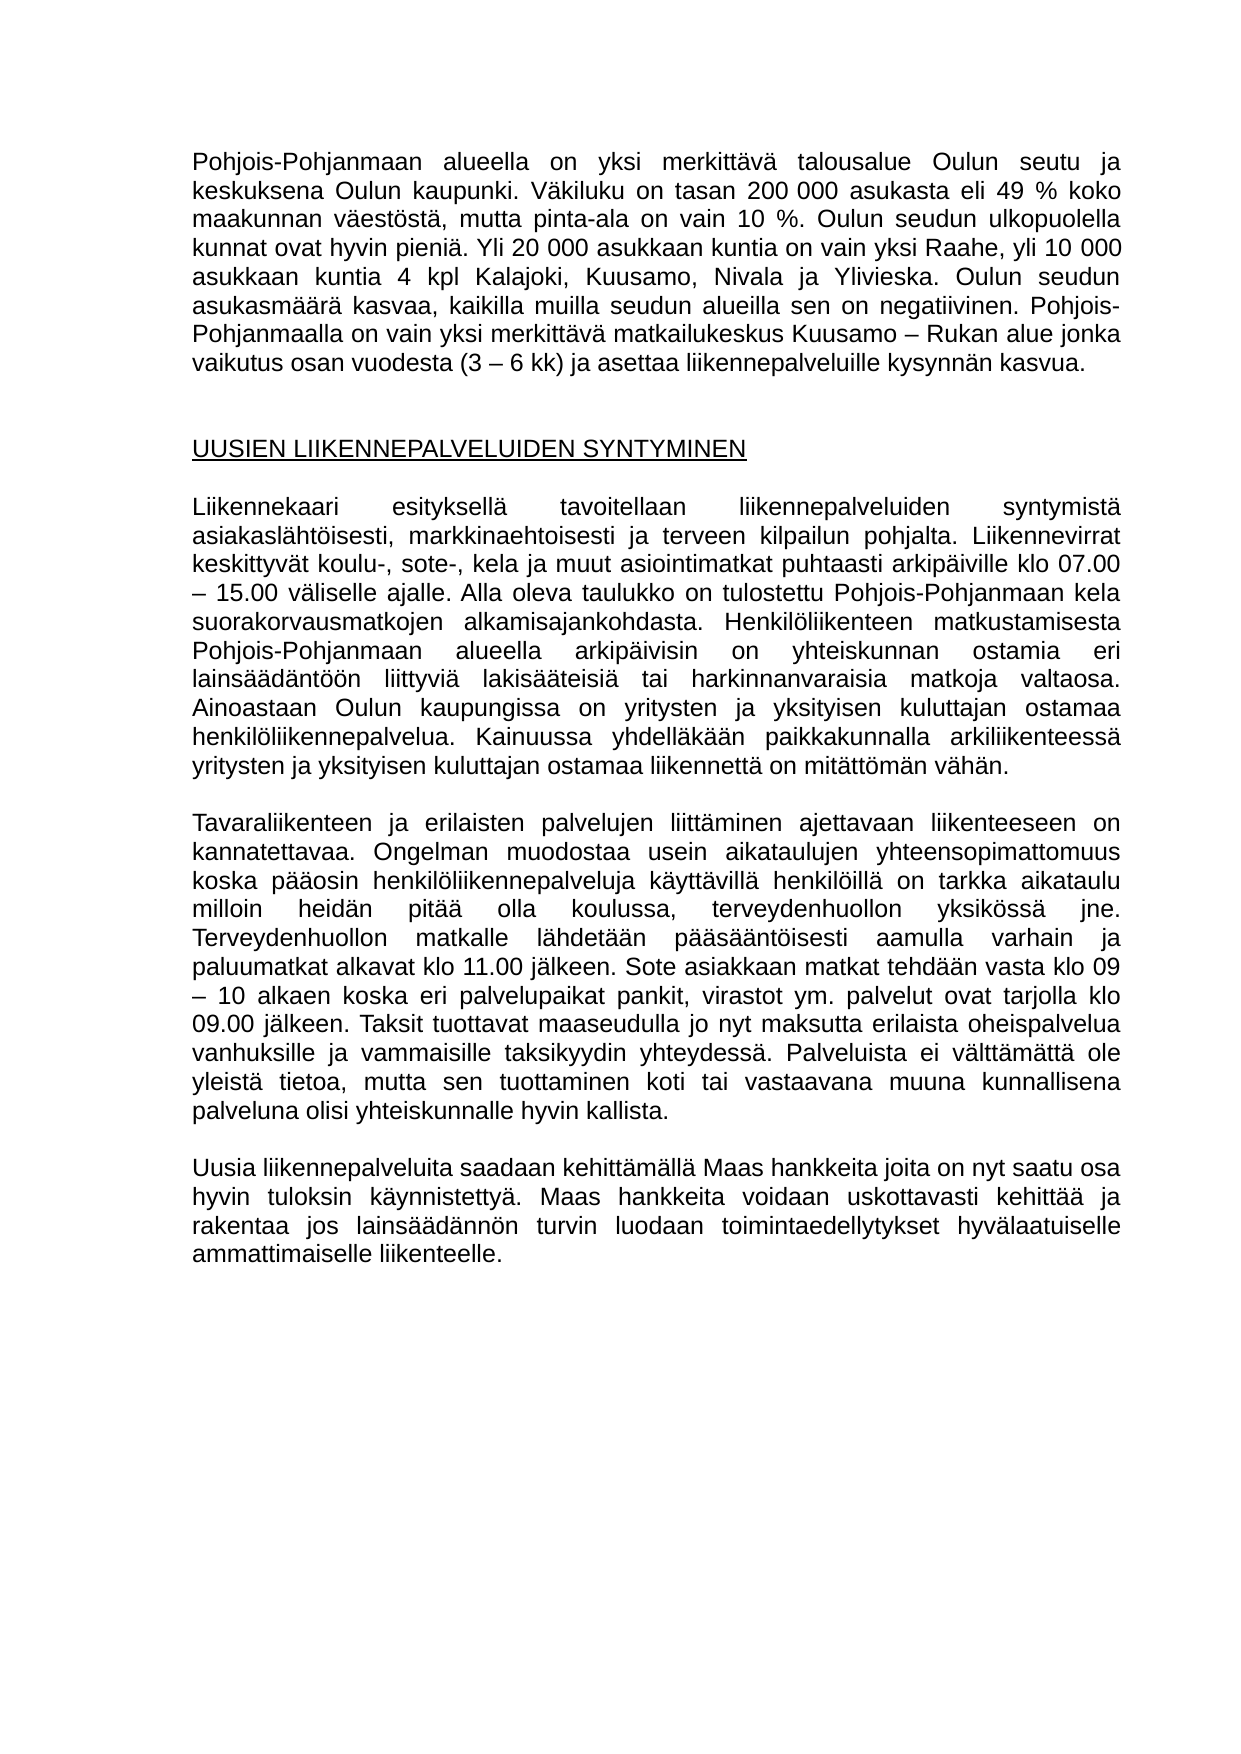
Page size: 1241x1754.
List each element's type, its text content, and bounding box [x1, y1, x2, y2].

text Liikennekaari esityksellä tavoitellaan liikennepalveluiden syntymistä asiakaslähtöisesti, markkinaehtoisesti ja terveen kilpailun pohjalta. Liikennevirrat keskittyvät koulu-, sote-, kela ja muut asiointimatkat puhtaasti arkipäiville klo 07.00 – 15.00 väliselle ajalle. Alla oleva taulukko on tulostettu Pohjois-Pohjanmaan kela suorakorvausmatkojen alkamisajankohdasta. Henkilöliikenteen matkustamisesta Pohjois-Pohjanmaan alueella arkipäivisin on yhteiskunnan ostamia eri lainsäädäntöön liittyviä lakisääteisiä tai harkinnanvaraisia matkoja valtaosa. Ainoastaan Oulun kaupungissa on yritysten ja yksityisen kuluttajan ostamaa henkilöliikennepalvelua. Kainuussa yhdelläkään paikkakunnalla arkiliikenteessä yritysten ja yksityisen kuluttajan ostamaa liikennettä on mitättömän vähän. [192, 492, 1122, 779]
text Tavaraliikenteen ja erilaisten palvelujen liittäminen ajettavaan liikenteeseen on kannatettavaa. Ongelman muodostaa usein aikataulujen yhteensopimattomuus koska pääosin henkilöliikennepalveluja käyttävillä henkilöillä on tarkka aikataulu milloin heidän pitää olla koulussa, terveydenhuollon yksikössä jne. Terveydenhuollon matkalle lähdetään pääsääntöisesti aamulla varhain ja paluumatkat alkavat klo 11.00 jälkeen. Sote asiakkaan matkat tehdään vasta klo 09 – 10 alkaen koska eri palvelupaikat pankit, virastot ym. palvelut ovat tarjolla klo 09.00 jälkeen. Taksit tuottavat maaseudulla jo nyt maksutta erilaista oheispalvelua vanhuksille ja vammaisille taksikyydin yhteydessä. Palveluista ei välttämättä ole yleistä tietoa, mutta sen tuottaminen koti tai vastaavana muuna kunnallisena palveluna olisi yhteiskunnalle hyvin kallista. [192, 808, 1122, 1124]
text Uusia liikennepalveluita saadaan kehittämällä Maas hankkeita joita on nyt saatu osa hyvin tuloksin käynnistettyä. Maas hankkeita voidaan uskottavasti kehittää ja rakentaa jos lainsäädännön turvin luodaan toimintaedellytykset hyvälaatuiselle ammattimaiselle liikenteelle. [192, 1153, 1122, 1268]
text UUSIEN LIIKENNEPALVELUIDEN SYNTYMINEN [192, 434, 1122, 463]
text Pohjois-Pohjanmaan alueella on yksi merkittävä talousalue Oulun seutu ja keskuksena Oulun kaupunki. Väkiluku on tasan 200 000 asukasta eli 49 % koko maakunnan väestöstä, mutta pinta-ala on vain 10 %. Oulun seudun ulkopuolella kunnat ovat hyvin pieniä. Yli 20 000 asukkaan kuntia on vain yksi Raahe, yli 10 000 asukkaan kuntia 4 kpl Kalajoki, Kuusamo, Nivala ja Ylivieska. Oulun seudun asukasmäärä kasvaa, kaikilla muilla seudun alueilla sen on negatiivinen. Pohjois-Pohjanmaalla on vain yksi merkittävä matkailukeskus Kuusamo – Rukan alue jonka vaikutus osan vuodesta (3 – 6 kk) ja asettaa liikennepalveluille kysynnän kasvua. [192, 147, 1122, 377]
